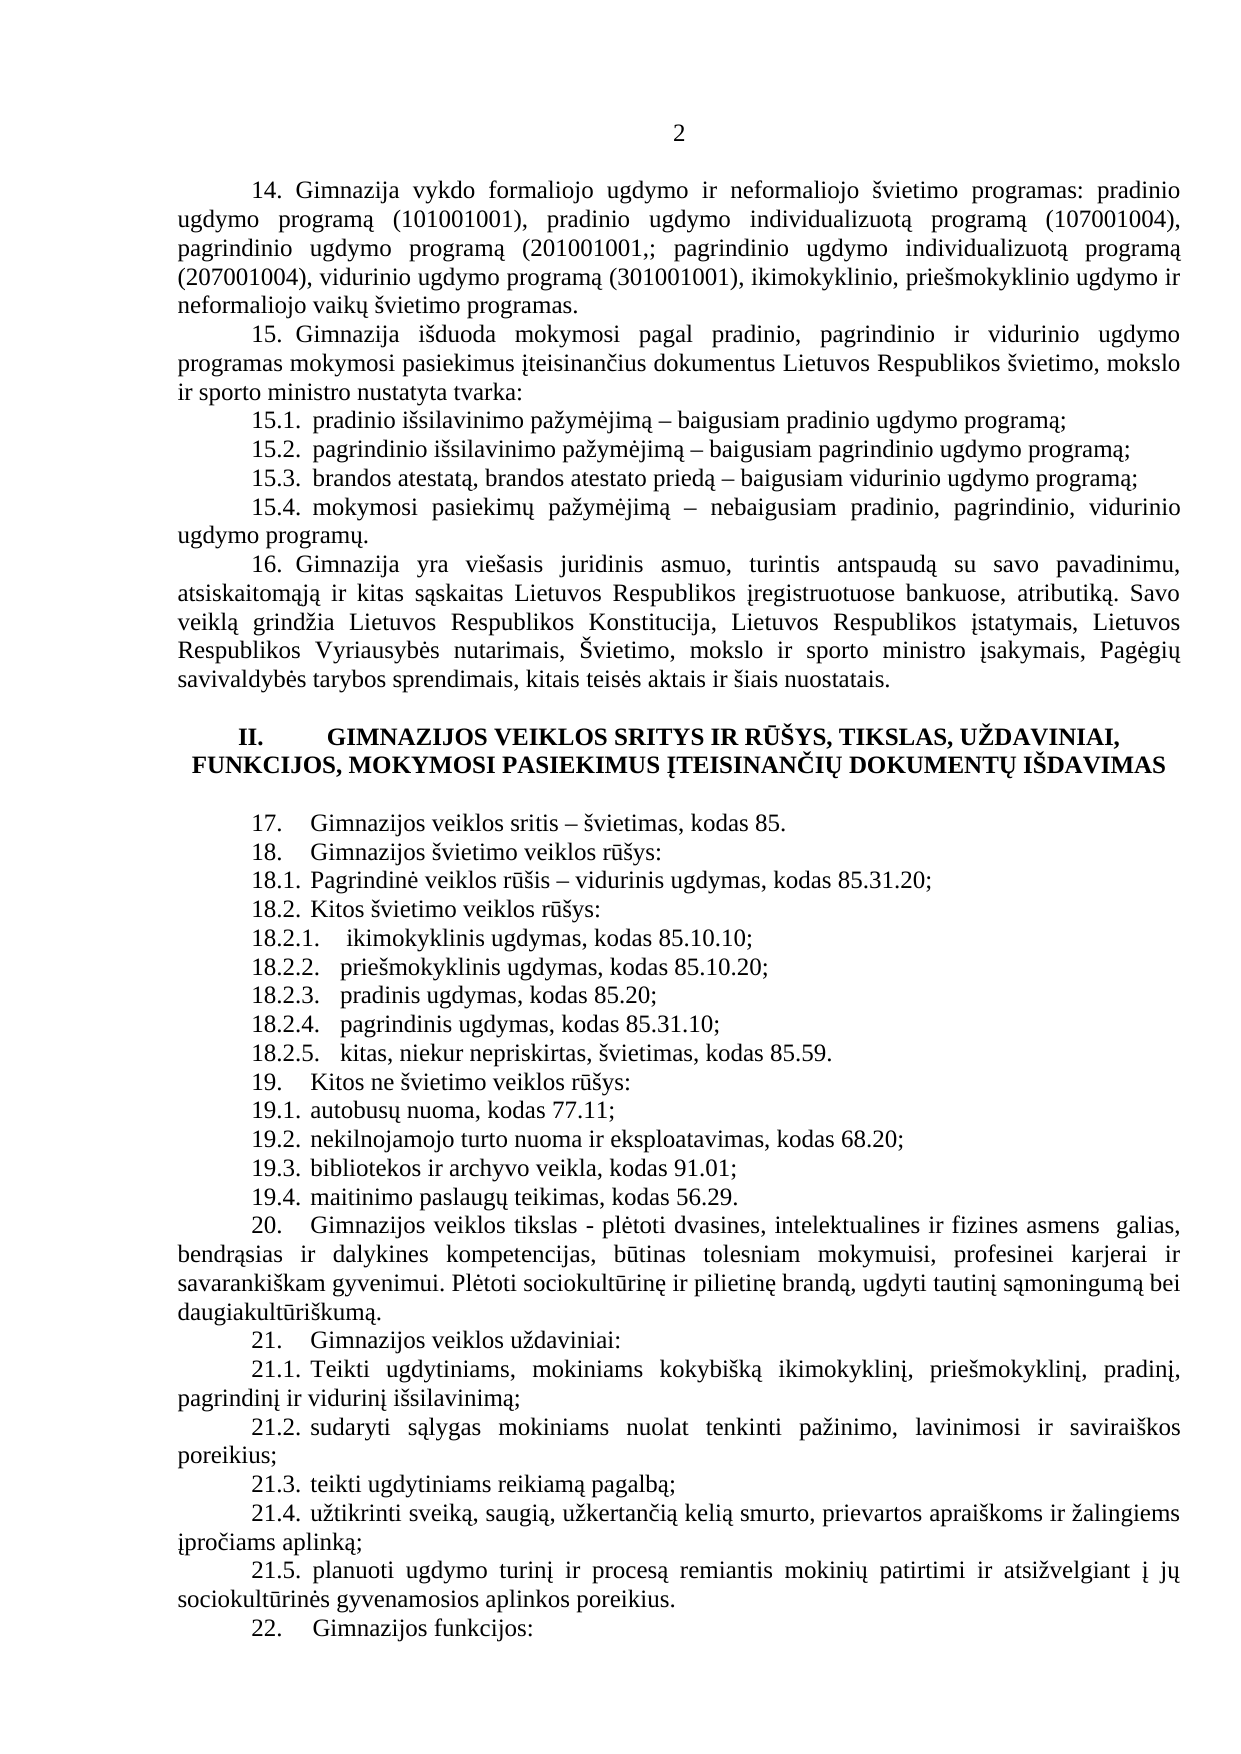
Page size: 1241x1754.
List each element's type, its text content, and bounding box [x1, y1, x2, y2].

text 18.1. Pagrindinė veiklos rūšis – vidurinis ugdymas, kodas 85.31.20; [177, 866, 1181, 894]
text 15.3. brandos atestatą, brandos atestato priedą – baigusiam vidurinio ugdymo programą; [177, 463, 1181, 492]
text 14. Gimnazija vykdo formaliojo ugdymo ir neformaliojo švietimo programas: pradinio ugdymo programą (101001001), pradinio ugdymo individualizuotą programą (107001004), pagrindinio ugdymo programą (201001001,; pagrindinio ugdymo individualizuotą programą (207001004), vidurinio ugdymo programą (301001001), ikimokyklinio, priešmokyklinio ugdymo ir neformaliojo vaikų švietimo programas. [177, 176, 1181, 319]
text 15.1. pradinio išsilavinimo pažymėjimą – baigusiam pradinio ugdymo programą; [177, 406, 1181, 434]
text 21. Gimnazijos veiklos uždaviniai: [177, 1326, 1181, 1354]
text 15. Gimnazija išduoda mokymosi pagal pradinio, pagrindinio ir vidurinio ugdymo programas mokymosi pasiekimus įteisinančius dokumentus Lietuvos Respublikos švietimo, mokslo ir sporto ministro nustatyta tvarka: [177, 319, 1181, 406]
text 18.2.2. priešmokyklinis ugdymas, kodas 85.10.20; [177, 952, 1181, 981]
text 19.4. maitinimo paslaugų teikimas, kodas 56.29. [177, 1182, 1181, 1211]
text 17. Gimnazijos veiklos sritis – švietimas, kodas 85. [177, 808, 1181, 837]
text 18.2.4. pagrindinis ugdymas, kodas 85.31.10; [177, 1009, 1181, 1038]
text 16. Gimnazija yra viešasis juridinis asmuo, turintis antspaudą su savo pavadinimu, atsiskaitomąją ir kitas sąskaitas Lietuvos Respublikos įregistruotuose bankuose, atributiką. Savo veiklą grindžia Lietuvos Respublikos Konstitucija, Lietuvos Respublikos įstatymais, Lietuvos Respublikos Vyriausybės nutarimais, Švietimo, mokslo ir sporto ministro įsakymais, Pagėgių savivaldybės tarybos sprendimais, kitais teisės aktais ir šiais nuostatais. [177, 549, 1181, 693]
text 19.2. nekilnojamojo turto nuoma ir eksploatavimas, kodas 68.20; [177, 1124, 1181, 1153]
text 21.4. užtikrinti sveiką, saugią, užkertančią kelią smurto, prievartos apraiškoms ir žalingiems įpročiams aplinką; [177, 1498, 1181, 1556]
text 19. Kitos ne švietimo veiklos rūšys: [177, 1067, 1181, 1096]
text 22. Gimnazijos funkcijos: [177, 1613, 1181, 1642]
text 19.1. autobusų nuoma, kodas 77.11; [177, 1096, 1181, 1124]
text 21.2. sudaryti sąlygas mokiniams nuolat tenkinti pažinimo, lavinimosi ir saviraiškos poreikius; [177, 1412, 1181, 1469]
text 18. Gimnazijos švietimo veiklos rūšys: [177, 837, 1181, 866]
text 21.5. planuoti ugdymo turinį ir procesą remiantis mokinių patirtimi ir atsižvelgiant į jų sociokultūrinės gyvenamosios aplinkos poreikius. [177, 1556, 1181, 1613]
text 18.2.3. pradinis ugdymas, kodas 85.20; [177, 981, 1181, 1009]
text 21.1. Teikti ugdytiniams, mokiniams kokybišką ikimokyklinį, priešmokyklinį, pradinį, pagrindinį ir vidurinį išsilavinimą; [177, 1354, 1181, 1412]
text 18.2. Kitos švietimo veiklos rūšys: [177, 894, 1181, 923]
text 18.2.5. kitas, niekur nepriskirtas, švietimas, kodas 85.59. [177, 1038, 1181, 1067]
text 15.2. pagrindinio išsilavinimo pažymėjimą – baigusiam pagrindinio ugdymo programą; [177, 434, 1181, 463]
text 21.3. teikti ugdytiniams reikiamą pagalbą; [177, 1469, 1181, 1498]
text II. GIMNAZIJOS VEIKLOS SRITYS IR RŪŠYS, TIKSLAS, UŽDAVINIAI, FUNKCIJOS, MOKYMOSI PASIEKIMUS ĮTEISINANČIŲ DOKUMENTŲ IŠDAVIMAS [177, 722, 1181, 779]
text 18.2.1. ikimokyklinis ugdymas, kodas 85.10.10; [177, 923, 1181, 952]
text 20. Gimnazijos veiklos tikslas - plėtoti dvasines, intelektualines ir fizines asmens galias, bendrąsias ir dalykines kompetencijas, būtinas tolesniam mokymuisi, profesinei karjerai ir savarankiškam gyvenimui. Plėtoti sociokultūrinę ir pilietinę brandą, ugdyti tautinį sąmoningumą bei daugiakultūriškumą. [177, 1211, 1181, 1326]
text 19.3. bibliotekos ir archyvo veikla, kodas 91.01; [177, 1153, 1181, 1182]
text 15.4. mokymosi pasiekimų pažymėjimą – nebaigusiam pradinio, pagrindinio, vidurinio ugdymo programų. [177, 492, 1181, 549]
